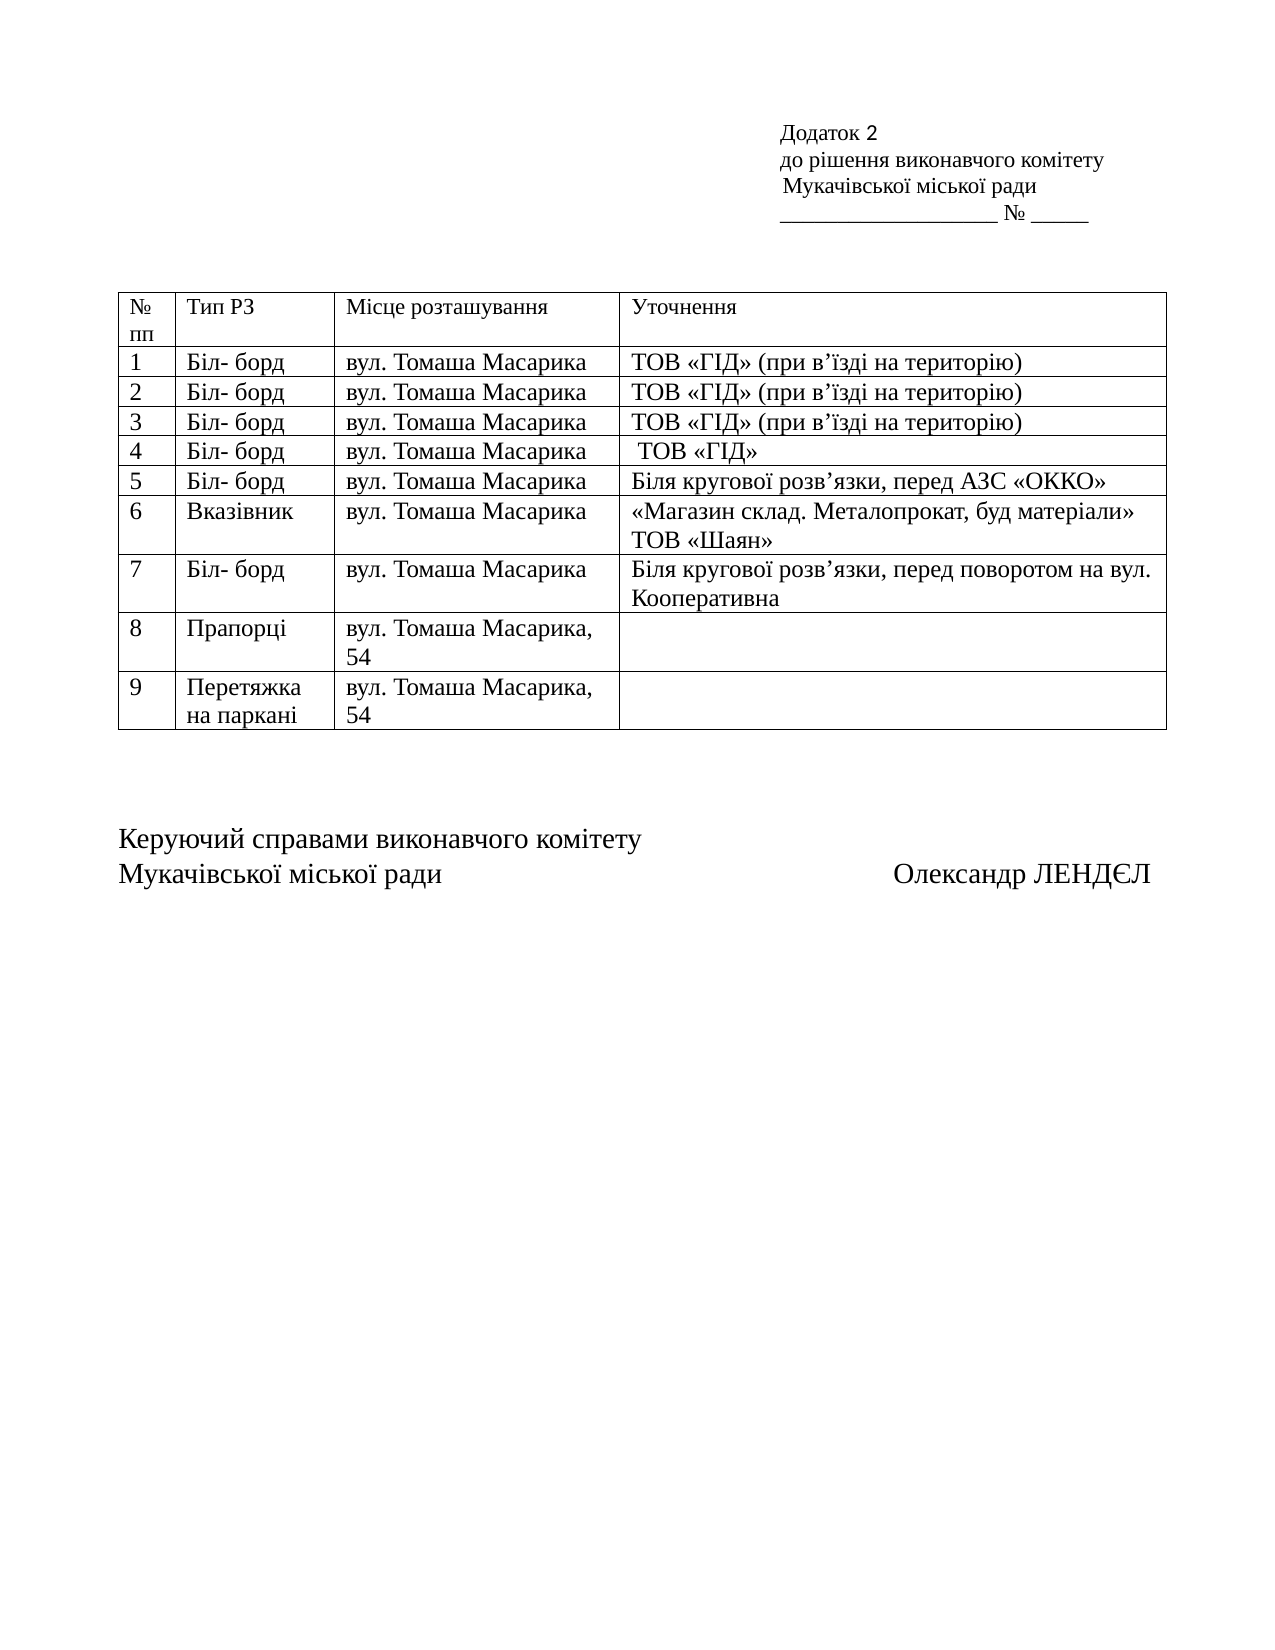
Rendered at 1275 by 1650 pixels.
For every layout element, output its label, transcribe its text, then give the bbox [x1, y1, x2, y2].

table_header № пп [119, 293, 175, 346]
table_cell вул. Томаша Масарика [335, 347, 619, 376]
table_cell вул. Томаша Масарика, 54 [335, 672, 619, 729]
table_header Уточнення [620, 293, 1166, 346]
table_cell ТОВ «ГІД» (при в’їзді на територію) [620, 407, 1166, 435]
table_cell Перетяжка на паркані [176, 672, 334, 729]
text до рішення виконавчого комітету [709, 146, 1157, 172]
table_cell 4 [119, 436, 175, 465]
table_cell вул. Томаша Масарика, 54 [335, 613, 619, 671]
table_cell вул. Томаша Масарика [335, 466, 619, 495]
table_cell 1 [119, 347, 175, 376]
table_cell 2 [119, 377, 175, 406]
table_cell Біл- борд [176, 347, 334, 376]
table_cell «Магазин склад. Металопрокат, буд матеріали» ТОВ «Шаян» [620, 496, 1166, 553]
table_cell 9 [119, 672, 175, 729]
table_cell вул. Томаша Масарика [335, 377, 619, 406]
text Мукачівської міської ради Олександр ЛЕНДЄЛ [118, 855, 1157, 890]
table_cell Вказівник [176, 496, 334, 553]
table_cell ТОВ «ГІД» (при в’їзді на територію) [620, 377, 1166, 406]
text Мукачівської міської ради [782, 172, 1157, 199]
table_header Місце розташування [335, 293, 619, 346]
table_cell вул. Томаша Масарика [335, 496, 619, 553]
text Керуючий справами виконавчого комітету [118, 821, 1157, 855]
text ___________________ № _____ [709, 199, 1157, 225]
table_cell 3 [119, 407, 175, 435]
table_header Тип РЗ [176, 293, 334, 346]
table_cell Біл- борд [176, 466, 334, 495]
table_cell 6 [119, 496, 175, 553]
table_cell Прапорці [176, 613, 334, 671]
table_cell 5 [119, 466, 175, 495]
table_cell [620, 613, 1166, 671]
table_cell вул. Томаша Масарика [335, 407, 619, 435]
table_cell вул. Томаша Масарика [335, 436, 619, 465]
table_cell 8 [119, 613, 175, 671]
table_cell Біл- борд [176, 377, 334, 406]
table_cell вул. Томаша Масарика [335, 555, 619, 612]
table_cell Біля кругової розв’язки, перед поворотом на вул. Кооперативна [620, 555, 1166, 612]
table_cell Біл- борд [176, 555, 334, 612]
table_cell Біл- борд [176, 436, 334, 465]
text Додаток 2 [709, 118, 1157, 146]
table_cell Біл- борд [176, 407, 334, 435]
table_cell ТОВ «ГІД» (при в’їзді на територію) [620, 347, 1166, 376]
table_cell Біля кругової розв’язки, перед АЗС «ОККО» [620, 466, 1166, 495]
table_cell ТОВ «ГІД» [620, 436, 1166, 465]
table_cell [620, 672, 1166, 729]
table_cell 7 [119, 555, 175, 612]
